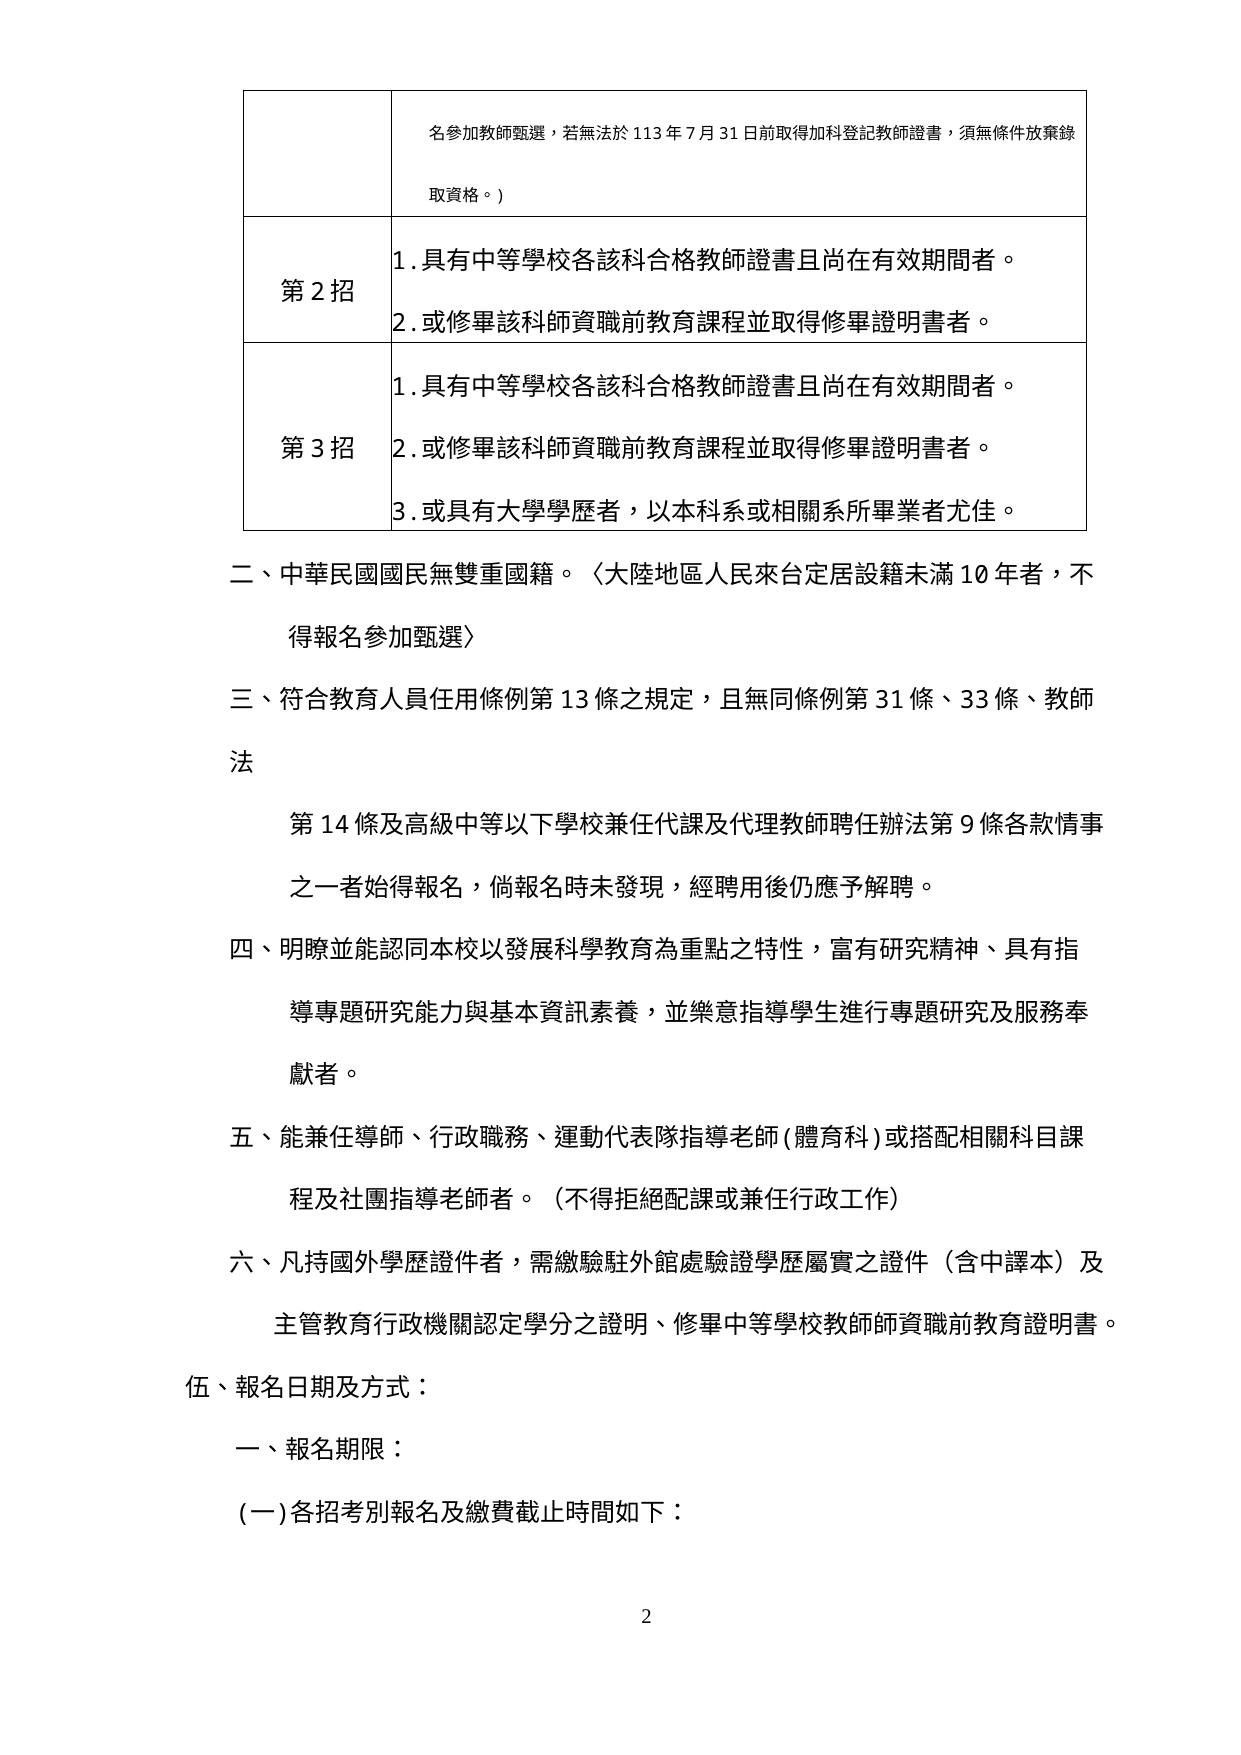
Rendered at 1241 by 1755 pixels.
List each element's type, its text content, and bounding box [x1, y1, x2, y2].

text 三、符合教育人員任用條例第13條之規定，且無同條例第31條、33條、教師法 [229, 656, 1107, 781]
text 獻者。 [229, 1031, 1107, 1094]
table_cell [244, 91, 391, 216]
table_cell 第3招 [244, 343, 391, 530]
text 五、能兼任導師、行政職務、運動代表隊指導老師(體育科)或搭配相關科目課 [229, 1094, 1107, 1156]
text 導專題研究能力與基本資訊素養，並樂意指導學生進行專題研究及服務奉 [229, 969, 1107, 1031]
table_cell 1.具有中等學校各該科合格教師證書且尚在有效期間者。 2.或修畢該科師資職前教育課程並取得修畢證明書者。 3.或具有大學學歷者，以本科系或相關系所畢業者尤佳。 [392, 343, 1086, 530]
table_cell 1.具有中等學校各該科合格教師證書且尚在有效期間者。 2.或修畢該科師資職前教育課程並取得修畢證明書者。 [392, 217, 1086, 342]
text (一)各招考別報名及繳費截止時間如下： [235, 1469, 1107, 1531]
text 程及社團指導老師者。（不得拒絕配課或兼任行政工作） [229, 1156, 1107, 1219]
table_cell 名參加教師甄選，若無法於113年7月31日前取得加科登記教師證書，須無條件放棄錄取資格。) [392, 91, 1086, 216]
text 第14條及高級中等以下學校兼任代課及代理教師聘任辦法第9條各款情事 [229, 781, 1107, 844]
table_cell 第2招 [244, 217, 391, 342]
text 一、報名期限： [235, 1406, 1107, 1469]
text 伍、報名日期及方式： [185, 1344, 1107, 1406]
text 二、中華民國國民無雙重國籍。〈大陸地區人民來台定居設籍未滿10年者，不得報名參加甄選〉 [229, 531, 1107, 656]
text 四、明瞭並能認同本校以發展科學教育為重點之特性，富有研究精神、具有指 [229, 906, 1107, 969]
text 之一者始得報名，倘報名時未發現，經聘用後仍應予解聘。 [229, 844, 1107, 906]
text 六、凡持國外學歷證件者，需繳驗駐外館處驗證學歷屬實之證件（含中譯本）及主管教育行政機關認定學分之證明、修畢中等學校教師師資職前教育證明書。 [229, 1219, 1107, 1344]
